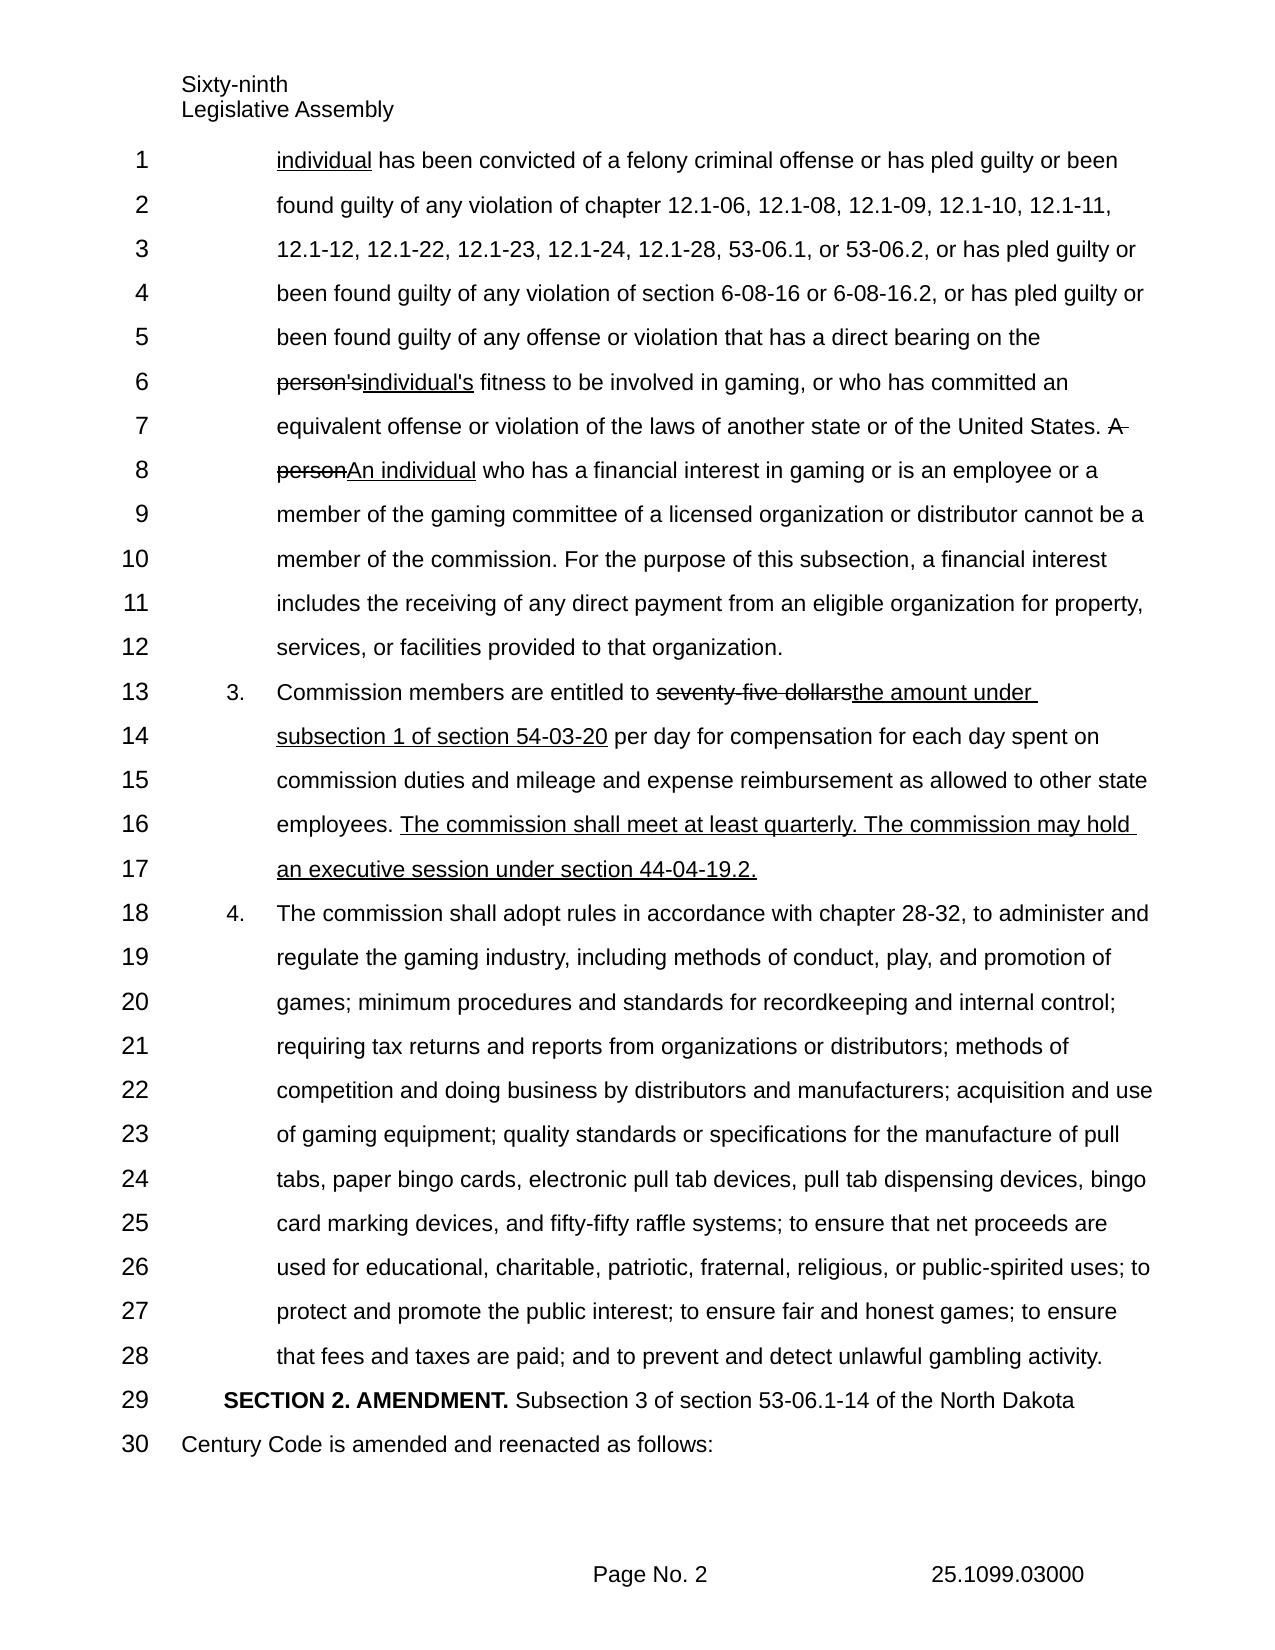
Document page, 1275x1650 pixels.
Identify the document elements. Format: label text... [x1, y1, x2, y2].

text SECTION 2. AMENDMENT. Subsection 3 of section 53‑06.1‑14 of the North Dakota Century Code is amended and reenacted as follows: [181, 1373, 1154, 1461]
text 3. Commission members are entitled to seventy‑five dollarsthe amount under subsection 1 of section 54‑03‑20 per day for compensation for each day spent on commission duties and mileage and expense reimbursement as allowed to other state employees. The commission shall meet at least quarterly. The commission may hold an executive session under section 44-04-19.2. [181, 664, 1154, 886]
text 4. The commission shall adopt rules in accordance with chapter 28‑32, to administer and regulate the gaming industry, including methods of conduct, play, and promotion of games; minimum procedures and standards for recordkeeping and internal control; requiring tax returns and reports from organizations or distributors; methods of competition and doing business by distributors and manufacturers; acquisition and use of gaming equipment; quality standards or specifications for the manufacture of pull tabs, paper bingo cards, electronic pull tab devices, pull tab dispensing devices, bingo card marking devices, and fifty-fifty raffle systems; to ensure that net proceeds are used for educational, charitable, patriotic, fraternal, religious, or public‑spirited uses; to protect and promote the public interest; to ensure fair and honest games; to ensure that fees and taxes are paid; and to prevent and detect unlawful gambling activity. [181, 886, 1154, 1373]
text individual has been convicted of a felony criminal offense or has pled guilty or been found guilty of any violation of chapter 12.1‑06, 12.1‑08, 12.1‑09, 12.1‑10, 12.1‑11, 12.1‑12, 12.1‑22, 12.1‑23, 12.1‑24, 12.1‑28, 53‑06.1, or 53‑06.2, or has pled guilty or been found guilty of any violation of section 6‑08‑16 or 6‑08‑16.2, or has pled guilty or been found guilty of any offense or violation that has a direct bearing on the person'sindividual's fitness to be involved in gaming, or who has committed an equivalent offense or violation of the laws of another state or of the United States. A personAn individual who has a financial interest in gaming or is an employee or a member of the gaming committee of a licensed organization or distributor cannot be a member of the commission. For the purpose of this subsection, a financial interest includes the receiving of any direct payment from an eligible organization for property, services, or facilities provided to that organization. [181, 133, 1154, 664]
